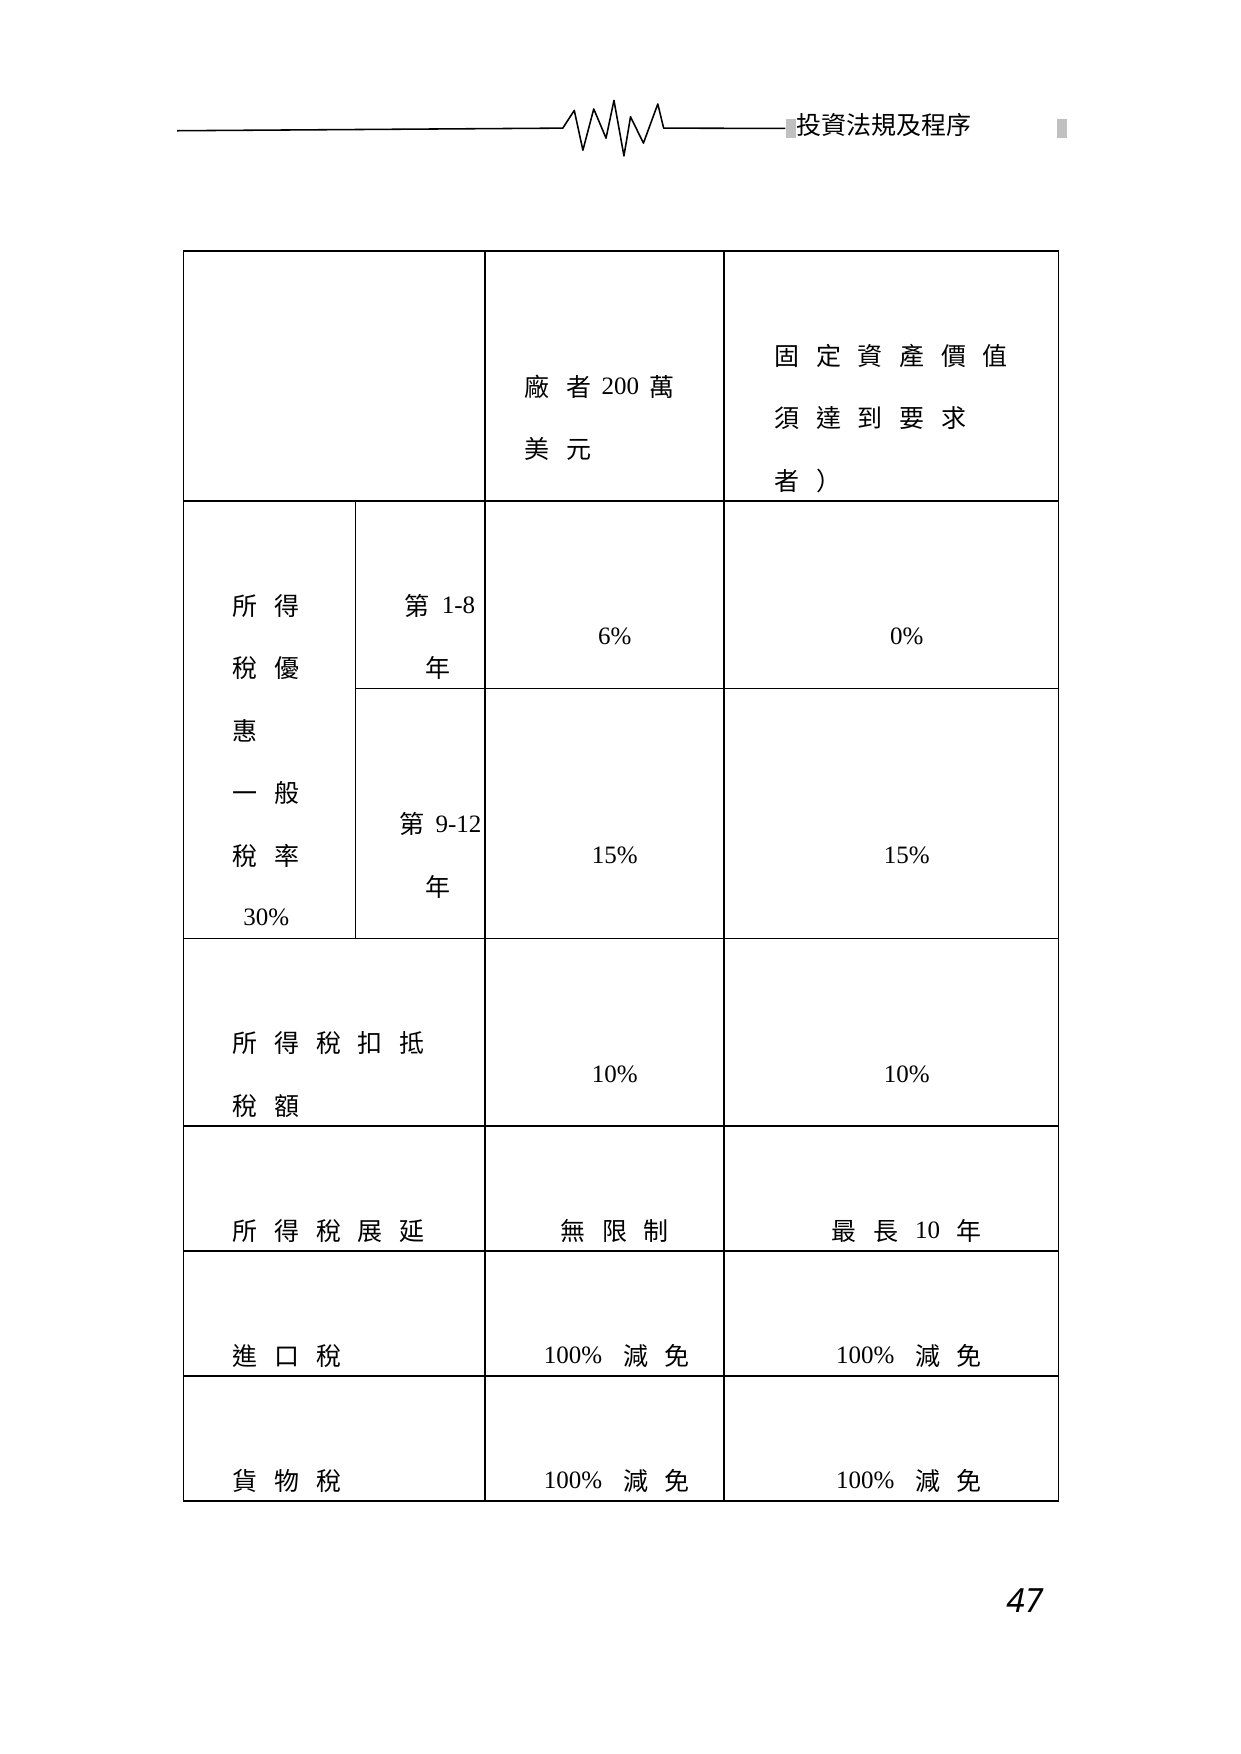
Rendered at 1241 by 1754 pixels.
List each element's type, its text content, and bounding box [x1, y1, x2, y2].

table_cell 15% [725, 689, 1058, 938]
table_cell 所得稅扣抵稅額 [184, 939, 484, 1125]
table_cell 10% [486, 939, 723, 1125]
table_cell 廠者200萬美元 [486, 252, 723, 500]
table_cell 0% [725, 502, 1058, 688]
table_cell 100%減免 [725, 1252, 1058, 1375]
table_cell 固定資產價值須達到要求者） [725, 252, 1058, 500]
table_cell 100%減免 [486, 1377, 723, 1500]
table_cell 最長10年 [725, 1127, 1058, 1250]
table_cell 所得稅展延 [184, 1127, 484, 1250]
table_cell 進口稅 [184, 1252, 484, 1375]
table_cell 無限制 [486, 1127, 723, 1250]
table_cell 100%減免 [725, 1377, 1058, 1500]
table_cell 10% [725, 939, 1058, 1125]
table_cell 100%減免 [486, 1252, 723, 1375]
table_cell 貨物稅 [184, 1377, 484, 1500]
table_cell 6% [486, 502, 723, 688]
table_cell 所得稅優惠 一般稅率30% [184, 502, 355, 938]
table_cell 第1-8年 [356, 502, 484, 688]
table_cell [184, 252, 484, 500]
table_cell 15% [486, 689, 723, 938]
table_cell 第9-12年 [356, 689, 484, 938]
